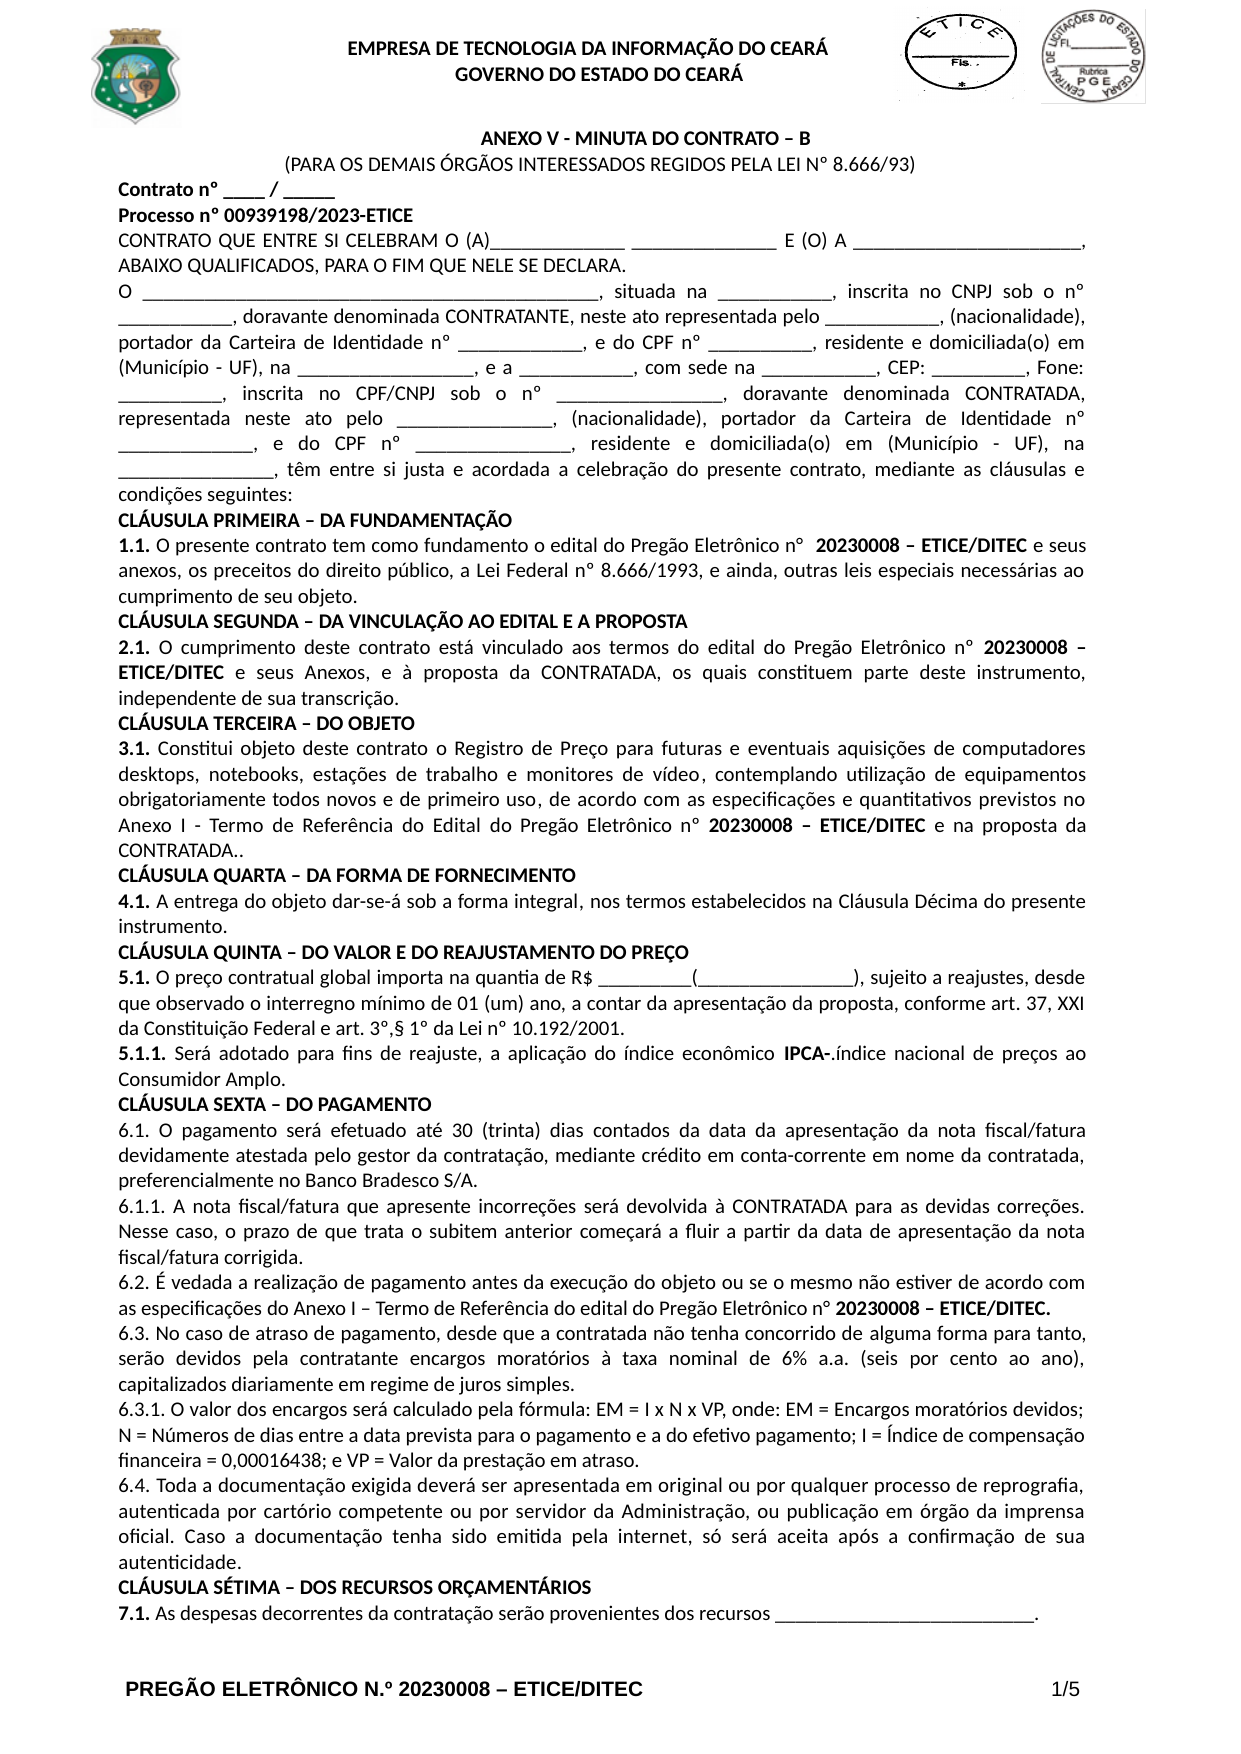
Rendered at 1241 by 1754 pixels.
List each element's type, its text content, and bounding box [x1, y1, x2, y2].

text 6.2. É vedada a realização de pagamento antes da execução do objeto ou se o mesmo não estiver de acordo com as especificações do Anexo I – Termo de Referência do edital do Pregão Eletrônico n° 20230008 – ETICE/DITEC. [118, 1269, 1087, 1320]
text 4.1. A entrega do objeto dar-se-á sob a forma integral, nos termos estabelecidos na Cláusula Décima do presente instrumento. [118, 888, 1087, 939]
text (PARA OS DEMAIS ÓRGÃOS INTERESSADOS REGIDOS PELA LEI Nº 8.666/93) [118, 151, 1087, 176]
text CLÁUSULA QUINTA – DO VALOR E DO REAJUSTAMENTO DO PREÇO [118, 939, 1087, 964]
text O ____________________________________________, situada na ___________, inscrita no CNPJ sob o nº ___________, doravante denominada CONTRATANTE, neste ato representada pelo ___________, (nacionalidade), portador da Carteira de Identidade nº ____________, e do CPF nº __________, residente e domiciliada(o) em (Município - UF), na _________________, e a ___________, com sede na ___________, CEP: _________, Fone: __________, inscrita no CPF/CNPJ sob o nº ________________, doravante denominada CONTRATADA, representada neste ato pelo _______________, (nacionalidade), portador da Carteira de Identidade nº _____________, e do CPF nº _______________, residente e domiciliada(o) em (Município - UF), na _______________, têm entre si justa e acordada a celebração do presente contrato, mediante as cláusulas e condições seguintes: [118, 278, 1087, 507]
text CLÁUSULA SEXTA – DO PAGAMENTO [118, 1091, 1087, 1117]
text 6.3. No caso de atraso de pagamento, desde que a contratada não tenha concorrido de alguma forma para tanto, serão devidos pela contratante encargos moratórios à taxa nominal de 6% a.a. (seis por cento ao ano), capitalizados diariamente em regime de juros simples. [118, 1320, 1087, 1396]
text CLÁUSULA PRIMEIRA – DA FUNDAMENTAÇÃO [118, 507, 1087, 532]
picture [1041, 9, 1147, 105]
text Processo nº 00939198/2023-ETICE [118, 202, 1087, 227]
text 1.1. O presente contrato tem como fundamento o edital do Pregão Eletrônico n° 20230008 – ETICE/DITEC e seus anexos, os preceitos do direito público, a Lei Federal nº 8.666/1993, e ainda, outras leis especiais necessárias ao cumprimento de seu objeto. [118, 532, 1087, 608]
text CONTRATO QUE ENTRE SI CELEBRAM O (A)_____________ ______________ E (O) A ______________________, ABAIXO QUALIFICADOS, PARA O FIM QUE NELE SE DECLARA. [118, 227, 1087, 278]
text CLÁUSULA SÉTIMA – DOS RECURSOS ORÇAMENTÁRIOS [118, 1574, 1087, 1600]
text 6.3.1. O valor dos encargos será calculado pela fórmula: EM = I x N x VP, onde: EM = Encargos moratórios devidos; N = Números de dias entre a data prevista para o pagamento e a do efetivo pagamento; I = Índice de compensação financeira = 0,00016438; e VP = Valor da prestação em atraso. [118, 1396, 1087, 1473]
text 6.4. Toda a documentação exigida deverá ser apresentada em original ou por qualquer processo de reprografia, autenticada por cartório competente ou por servidor da Administração, ou publicação em órgão da imprensa oficial. Caso a documentação tenha sido emitida pela internet, só será aceita após a confirmação de sua autenticidade. [118, 1473, 1087, 1574]
text ANEXO V - MINUTA DO CONTRATO – B [118, 126, 1087, 151]
text 3.1. Constitui objeto deste contrato o Registro de Preço para futuras e eventuais aquisições de computadores desktops, notebooks, estações de trabalho e monitores de vídeo, contemplando utilização de equipamentos obrigatoriamente todos novos e de primeiro uso, de acordo com as especificações e quantitativos previstos no Anexo I - Termo de Referência do Edital do Pregão Eletrônico nº 20230008 – ETICE/DITEC e na proposta da CONTRATADA.. [118, 736, 1087, 863]
text 7.1. As despesas decorrentes da contratação serão provenientes dos recursos _________________________. [118, 1600, 1087, 1625]
text 5.1. O preço contratual global importa na quantia de R$ _________(_______________), sujeito a reajustes, desde que observado o interregno mínimo de 01 (um) ano, a contar da apresentação da proposta, conforme art. 37, XXI da Constituição Federal e art. 3º,§ 1º da Lei nº 10.192/2001. [118, 964, 1087, 1041]
text CLÁUSULA QUARTA – DA FORMA DE FORNECIMENTO [118, 863, 1087, 888]
text 6.1. O pagamento será efetuado até 30 (trinta) dias contados da data da apresentação da nota fiscal/fatura devidamente atestada pelo gestor da contratação, mediante crédito em conta-corrente em nome da contratada, preferencialmente no Banco Bradesco S/A. [118, 1117, 1087, 1193]
text CLÁUSULA SEGUNDA – DA VINCULAÇÃO AO EDITAL E A PROPOSTA [118, 608, 1087, 634]
text 6.1.1. A nota fiscal/fatura que apresente incorreções será devolvida à CONTRATADA para as devidas correções. Nesse caso, o prazo de que trata o subitem anterior começará a fluir a partir da data de apresentação da nota fiscal/fatura corrigida. [118, 1193, 1087, 1269]
text CLÁUSULA TERCEIRA – DO OBJETO [118, 710, 1087, 736]
text Contrato nº ____ / _____ [118, 176, 1087, 202]
text 2.1. O cumprimento deste contrato está vinculado aos termos do edital do Pregão Eletrônico nº 20230008 – ETICE/DITEC e seus Anexos, e à proposta da CONTRATADA, os quais constituem parte deste instrumento, independente de sua transcrição. [118, 634, 1087, 710]
text 5.1.1. Será adotado para fins de reajuste, a aplicação do índice econômico IPCA-.índice nacional de preços ao Consumidor Amplo. [118, 1041, 1087, 1091]
